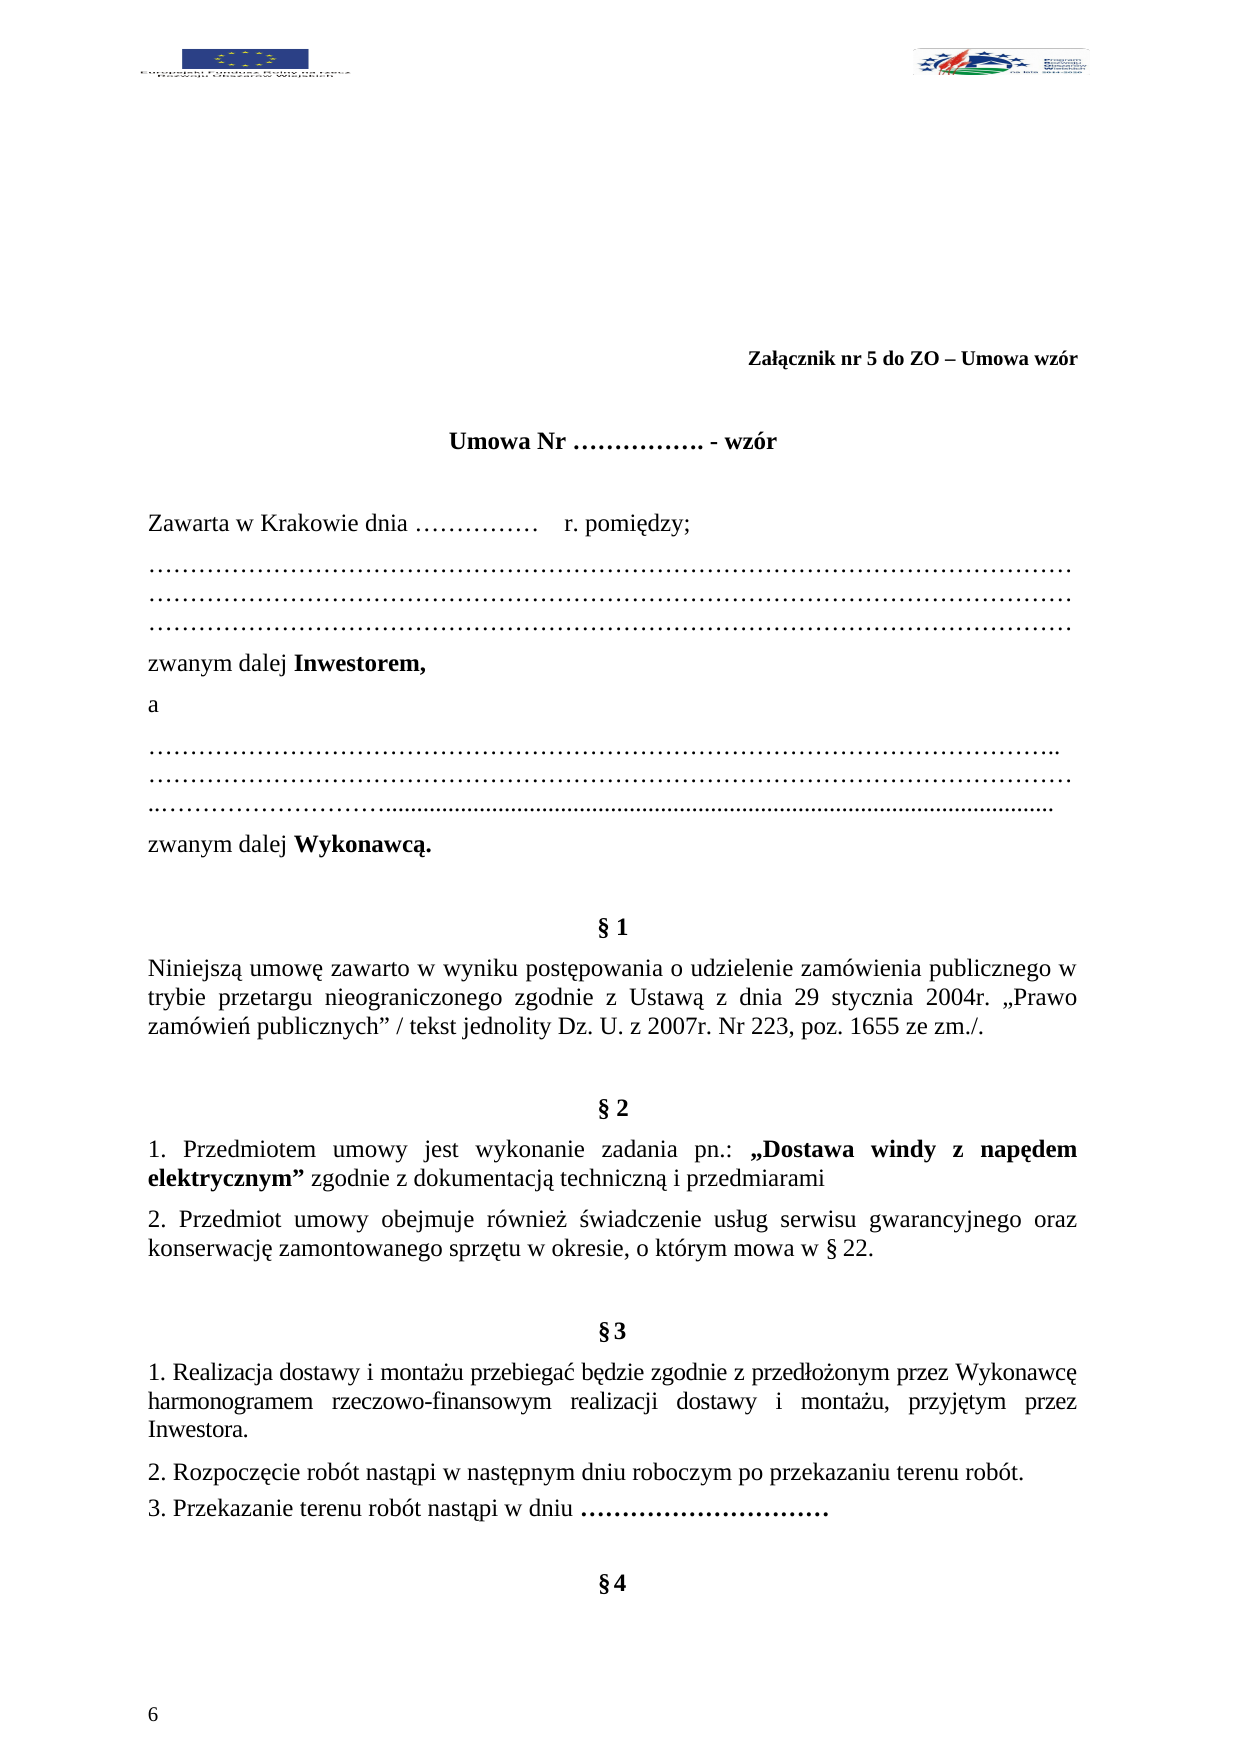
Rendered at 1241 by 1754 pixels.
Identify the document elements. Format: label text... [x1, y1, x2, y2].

text 2. Przedmiot umowy obejmuje również świadczenie usług serwisu gwarancyjnego oraz konserwację zamontowanego sprzętu w okresie, o którym mowa w § 22. [148, 1204, 1078, 1262]
text a [148, 689, 1078, 718]
text § 1 [148, 912, 1078, 941]
text 1. Przedmiotem umowy jest wykonanie zadania pn.: „Dostawa windy z napędem elektrycznym” zgodnie z dokumentacją techniczną i przedmiarami [148, 1134, 1078, 1192]
text 1. Realizacja dostawy i montażu przebiegać będzie zgodnie z przedłożonym przez Wykonawcę harmonogramem rzeczowo-finansowym realizacji dostawy i montażu, przyjętym przez Inwestora. [148, 1357, 1078, 1443]
text Załącznik nr 5 do ZO – Umowa wzór [148, 345, 1078, 369]
text § 2 [148, 1093, 1078, 1122]
text zwanym dalej Inwestorem, [148, 648, 1078, 677]
text ………………………………………………………………………………………………..…………………………………………………………………………………………………..………………………........................................................................................................... [148, 731, 1078, 817]
text 2. Rozpoczęcie robót nastąpi w następnym dniu roboczym po przekazaniu terenu robót. [148, 1456, 1078, 1487]
text § 4 [148, 1568, 1078, 1597]
text Niniejszą umowę zawarto w wyniku postępowania o udzielenie zamówienia publicznego w trybie przetargu nieograniczonego zgodnie z Ustawą z dnia 29 stycznia 2004r. „Prawo zamówień publicznych” / tekst jednolity Dz. U. z 2007r. Nr 223, poz. 1655 ze zm./. [148, 953, 1078, 1039]
text Umowa Nr ……………. - wzór [148, 426, 1078, 454]
text zwanym dalej Wykonawcą. [148, 829, 1078, 858]
text 3. Przekazanie terenu robót nastąpi w dniu ………………………… [148, 1491, 1078, 1522]
text § 3 [148, 1316, 1078, 1344]
picture [994, 55, 1099, 78]
text Zawarta w Krakowie dnia …………… r. pomiędzy; [148, 508, 1078, 537]
picture [135, 48, 354, 78]
text ……………………………………………………………………………………………………………………………………………………………………………………………………………………………………………………………………………………………………… [148, 549, 1078, 636]
